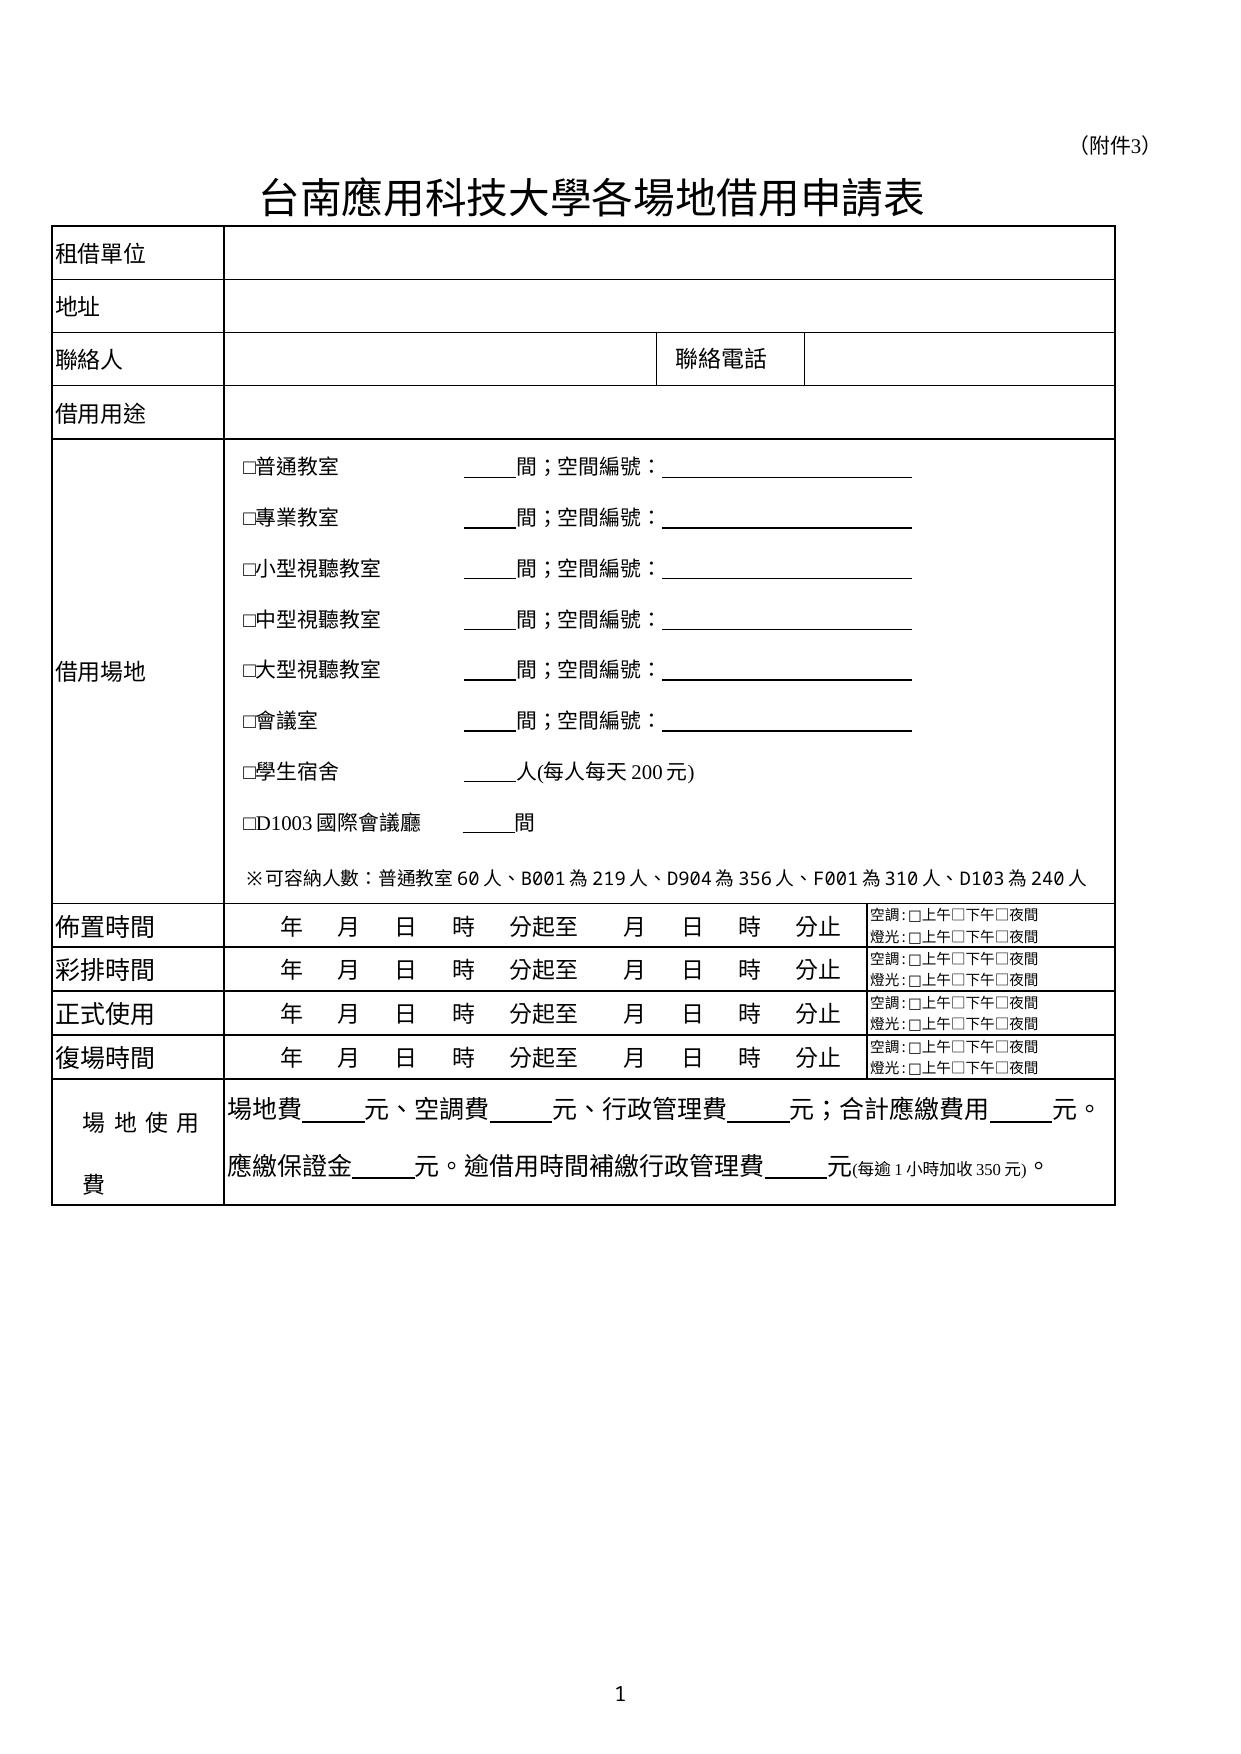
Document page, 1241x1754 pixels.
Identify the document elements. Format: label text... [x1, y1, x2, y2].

table_cell 借用場地 [53, 440, 223, 902]
table_cell [225, 227, 1114, 278]
text （附件3） [78, 102, 1162, 165]
table_cell 借用用途 [53, 386, 223, 438]
table_cell 年 月 日 時 分起至 月 日 時 分止 [225, 904, 866, 946]
table_cell 場地使用費 [53, 1080, 223, 1204]
table_cell □普通教室 間；空間編號： □專業教室 間；空間編號： □小型視聽教室 間；空間編號： □中型視聽教室 間；空間編號： □大型視聽教室 間；空間編號： □會議室 間；空間編號： □學生宿舍 人(每人每天200元) □D1003國際會議廳 間 ※可容納人數：普通教室60人、B001為219人、D904為356人、F001為310人、D103為240人 [225, 440, 1114, 902]
table_cell [805, 333, 1114, 385]
table_cell 空調:□上午□下午□夜間 燈光:□上午□下午□夜間 [868, 904, 1114, 946]
table_header 台南應用科技大學各場地借用申請表 [52, 165, 1115, 225]
table_cell 場地費 元、空調費 元、行政管理費 元；合計應繳費用 元。 應繳保證金 元。逾借用時間補繳行政管理費 元(每逾1小時加收350元)。 [225, 1080, 1114, 1204]
table_cell 地址 [53, 280, 223, 332]
table_cell 空調:□上午□下午□夜間 燈光:□上午□下午□夜間 [868, 948, 1114, 990]
table_cell 佈置時間 [53, 904, 223, 946]
table_cell 正式使用 [53, 992, 223, 1034]
table_cell 彩排時間 [53, 948, 223, 990]
table_cell 年 月 日 時 分起至 月 日 時 分止 [225, 992, 866, 1034]
table_cell 聯絡人 [53, 333, 223, 385]
table_cell [225, 386, 1114, 438]
table_cell 聯絡電話 [657, 333, 804, 385]
table_cell [225, 280, 1114, 332]
table_cell 租借單位 [53, 227, 223, 278]
table_cell 復場時間 [53, 1036, 223, 1078]
table_cell 空調:□上午□下午□夜間 燈光:□上午□下午□夜間 [868, 992, 1114, 1034]
table_cell 空調:□上午□下午□夜間 燈光:□上午□下午□夜間 [868, 1036, 1114, 1078]
table_cell 年 月 日 時 分起至 月 日 時 分止 [225, 948, 866, 990]
table_cell [225, 333, 656, 385]
table_cell 年 月 日 時 分起至 月 日 時 分止 [225, 1036, 866, 1078]
